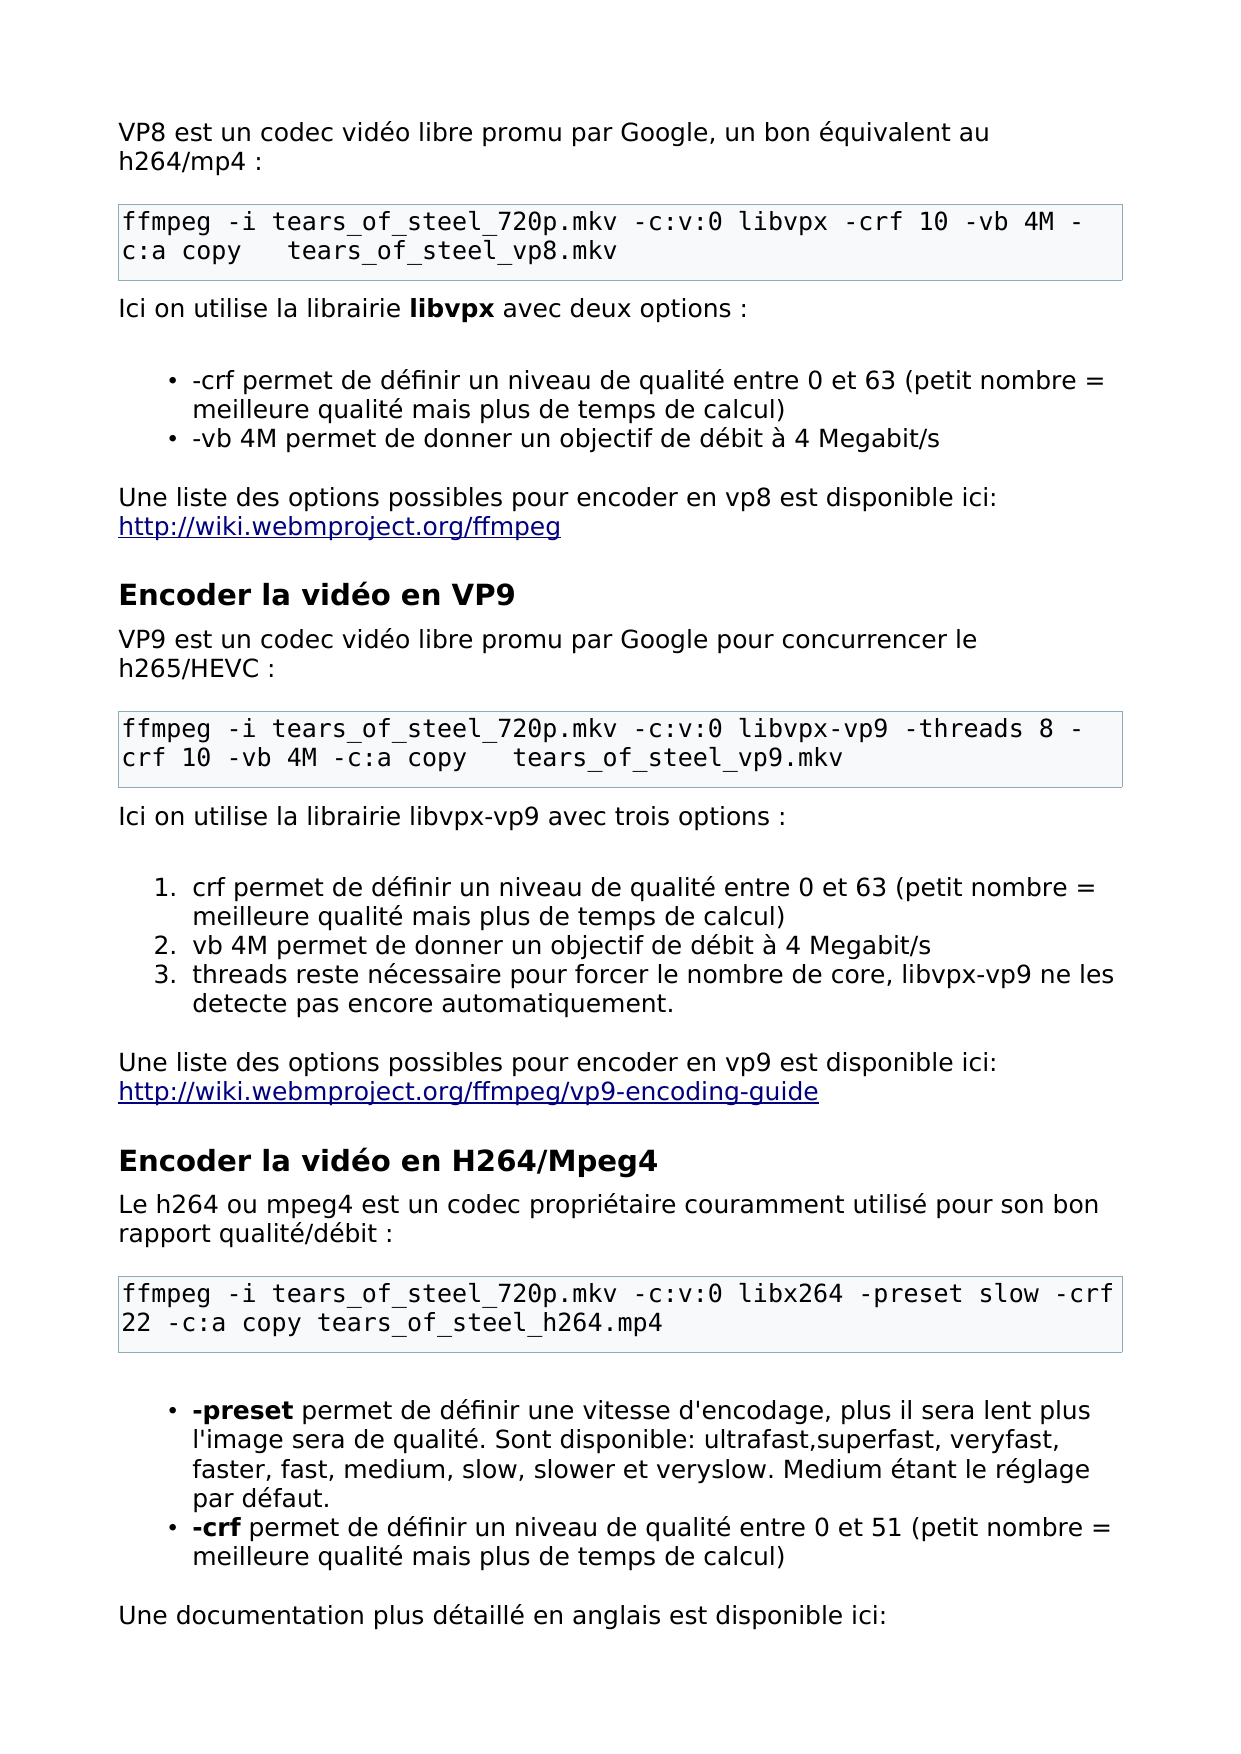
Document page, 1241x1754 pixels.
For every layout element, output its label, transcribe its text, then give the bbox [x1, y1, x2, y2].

text Une documentation plus détaillé en anglais est disponible ici: [118, 1601, 1122, 1630]
table_header ffmpeg -i tears_of_steel_720p.mkv -c:v:0 libvpx -crf 10 -vb 4M -c:a copy tears_of_steel_vp8.mkv [119, 205, 1122, 280]
text VP9 est un codec vidéo libre promu par Google pour concurrencer le h265/HEVC : [118, 625, 1122, 683]
list -vb 4M permet de donner un objectif de débit à 4 Megabit/s [177, 424, 1122, 453]
text Ici on utilise la librairie libvpx avec deux options : [118, 295, 1122, 324]
subtitle Encoder la vidéo en H264/Mpeg4 [118, 1144, 1122, 1178]
list crf permet de définir un niveau de qualité entre 0 et 63 (petit nombre = meilleure qualité mais plus de temps de calcul) [177, 873, 1122, 931]
text Ici on utilise la librairie libvpx-vp9 avec trois options : [118, 802, 1122, 831]
table_header ffmpeg -i tears_of_steel_720p.mkv -c:v:0 libx264 -preset slow -crf 22 -c:a copy tears_of_steel_h264.mp4 [119, 1277, 1122, 1352]
subtitle Encoder la vidéo en VP9 [118, 579, 1122, 613]
list -crf permet de définir un niveau de qualité entre 0 et 51 (petit nombre = meilleure qualité mais plus de temps de calcul) [177, 1513, 1122, 1571]
list threads reste nécessaire pour forcer le nombre de core, libvpx-vp9 ne les detecte pas encore automatiquement. [177, 960, 1122, 1019]
table_header ffmpeg -i tears_of_steel_720p.mkv -c:v:0 libvpx-vp9 -threads 8 -crf 10 -vb 4M -c:a copy tears_of_steel_vp9.mkv [119, 712, 1122, 787]
text Une liste des options possibles pour encoder en vp8 est disponible ici: http://wiki.webmproject.org/ffmpeg [118, 483, 1122, 541]
text Le h264 ou mpeg4 est un codec propriétaire couramment utilisé pour son bon rapport qualité/débit : [118, 1190, 1122, 1249]
list -preset permet de définir une vitesse d'encodage, plus il sera lent plus l'image sera de qualité. Sont disponible: ultrafast,superfast, veryfast, faster, fast, medium, slow, slower et veryslow. Medium étant le réglage par défaut. [177, 1396, 1122, 1513]
text Une liste des options possibles pour encoder en vp9 est disponible ici: http://wiki.webmproject.org/ffmpeg/vp9-encoding-guide [118, 1048, 1122, 1106]
list vb 4M permet de donner un objectif de débit à 4 Megabit/s [177, 931, 1122, 960]
list -crf permet de définir un niveau de qualité entre 0 et 63 (petit nombre = meilleure qualité mais plus de temps de calcul) [177, 366, 1122, 424]
text VP8 est un codec vidéo libre promu par Google, un bon équivalent au h264/mp4 : [118, 118, 1122, 176]
